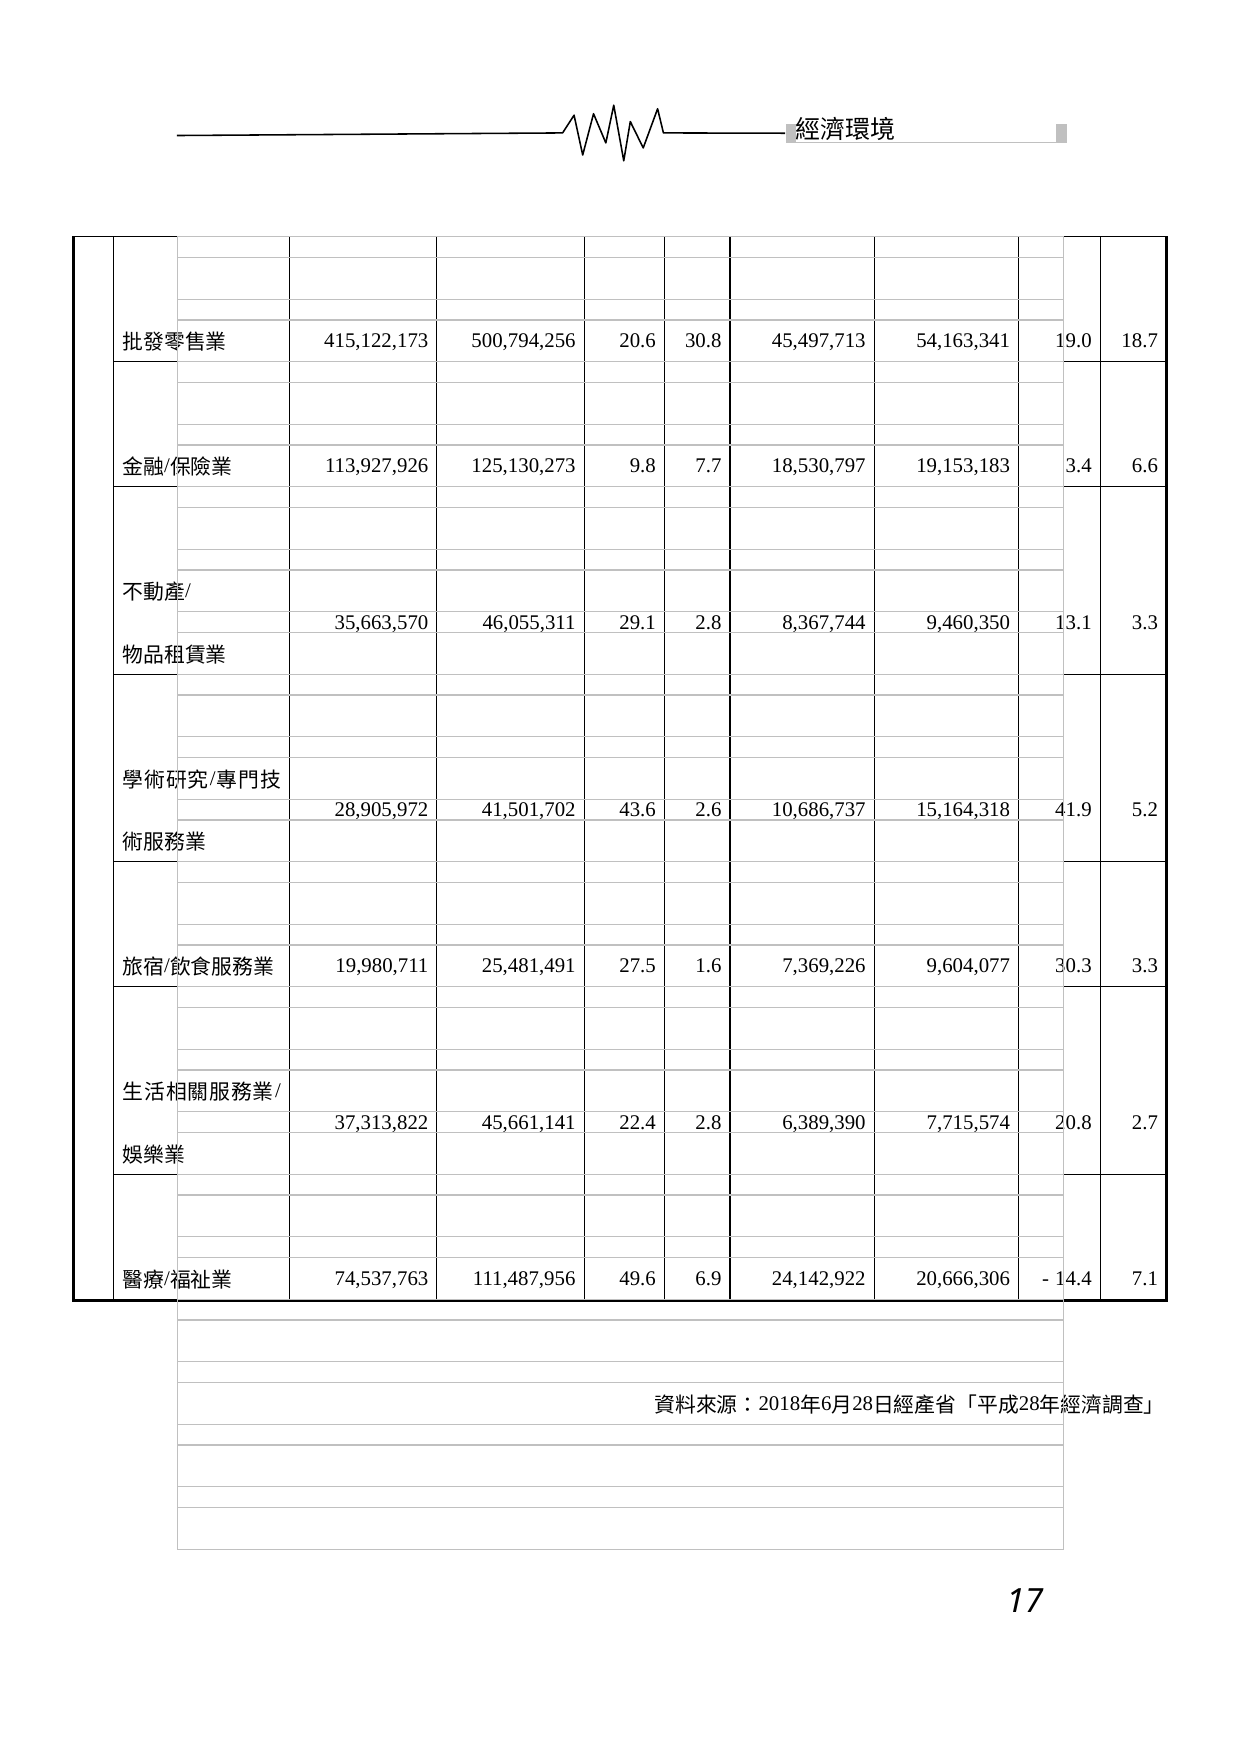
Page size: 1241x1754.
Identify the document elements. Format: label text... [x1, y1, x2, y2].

table_cell [665, 1050, 729, 1069]
table_cell [731, 987, 874, 1007]
table_cell [585, 550, 664, 569]
table_cell [585, 862, 664, 882]
table_cell [290, 237, 436, 257]
table_cell [731, 758, 874, 799]
table_cell 30.3 [1019, 862, 1063, 882]
table_cell [437, 862, 584, 882]
table_cell [437, 737, 584, 757]
table_cell - 14.4 [1019, 1196, 1063, 1236]
table_cell 批發零售業 [178, 321, 289, 361]
table_cell 醫療/福祉業 [178, 1196, 289, 1236]
table_cell [585, 1196, 664, 1236]
table_cell [875, 1175, 1018, 1194]
table_cell [290, 925, 436, 944]
table_cell 8,367,744 [731, 612, 874, 632]
table_cell [437, 925, 584, 944]
table_cell 生活相關服務業/娛樂業 [178, 1133, 289, 1174]
table_cell 13.1 [1019, 508, 1063, 549]
table_cell 20,666,306 [875, 1258, 1018, 1299]
table_cell [665, 550, 729, 569]
table_cell 9,604,077 [875, 946, 1018, 986]
table_cell 學術研究/專門技術服務業 [178, 675, 289, 694]
table_cell [437, 258, 584, 299]
table_cell [1019, 362, 1063, 382]
table_cell [585, 633, 664, 674]
table_cell 20.8 [1019, 1112, 1063, 1132]
table_cell [665, 300, 729, 319]
table_cell [437, 987, 584, 1007]
table_cell 41.9 [1019, 800, 1063, 819]
table_cell 41,501,702 [437, 800, 584, 819]
table_cell [585, 425, 664, 444]
table_cell [731, 508, 874, 549]
table_cell 9.8 [585, 446, 664, 486]
table_cell 19.0 [1019, 321, 1063, 361]
table_cell 30.3 [1019, 946, 1063, 986]
table_cell 35,663,570 [290, 612, 436, 632]
table_cell 3.3 [1101, 862, 1165, 986]
table_cell 20.8 [1019, 1050, 1063, 1069]
table_cell [665, 633, 729, 674]
table_cell - 14.4 [1019, 1175, 1063, 1194]
table_cell [585, 737, 664, 757]
table_cell [437, 633, 584, 674]
table_cell [585, 696, 664, 736]
table_cell [290, 758, 436, 799]
table_cell [665, 862, 729, 882]
table_cell [437, 1133, 584, 1174]
table_cell 2.8 [665, 612, 729, 632]
table_cell [731, 487, 874, 507]
table_cell [290, 1133, 436, 1174]
table_cell 生活相關服務業/娛樂業 [178, 1071, 289, 1111]
table_cell [585, 1050, 664, 1069]
table_cell [665, 737, 729, 757]
table_cell 金融/保險業 [114, 362, 177, 486]
table_cell 旅宿/飲食服務業 [178, 883, 289, 924]
table_cell [665, 1008, 729, 1049]
table_cell 不動產/ 物品租賃業 [178, 550, 289, 569]
table_cell [585, 1008, 664, 1049]
table_cell [585, 258, 664, 299]
table_cell [875, 883, 1018, 924]
table_cell 金融/保險業 [178, 446, 289, 486]
table_cell 2.8 [665, 1112, 729, 1132]
table_cell [665, 258, 729, 299]
table_cell [437, 821, 584, 861]
table_cell 20.8 [1019, 987, 1063, 1007]
table_cell [731, 1133, 874, 1174]
table_cell 46,055,311 [437, 612, 584, 632]
table_cell [731, 883, 874, 924]
table_cell 金融/保險業 [178, 362, 289, 382]
table_cell [731, 862, 874, 882]
table_cell 學術研究/專門技術服務業 [178, 758, 289, 799]
table_cell 生活相關服務業/娛樂業 [178, 1008, 289, 1049]
table_cell 24,142,922 [731, 1258, 874, 1299]
table_cell 批發零售業 [178, 258, 289, 299]
table_cell [437, 1175, 584, 1194]
table_cell 22.4 [585, 1112, 664, 1132]
table_cell 13.1 [1019, 550, 1063, 569]
table_cell 13.1 [1019, 612, 1063, 632]
table_cell [437, 508, 584, 549]
table_cell [731, 1196, 874, 1236]
table_cell [665, 758, 729, 799]
table_cell [290, 862, 436, 882]
table_cell [731, 237, 874, 257]
table_cell 30.8 [665, 321, 729, 361]
table_cell [437, 1071, 584, 1111]
table_cell [585, 1237, 664, 1257]
table_cell 29.1 [585, 612, 664, 632]
table_cell 旅宿/飲食服務業 [178, 925, 289, 944]
table_cell 生活相關服務業/娛樂業 [178, 987, 289, 1007]
table_cell 41.9 [1019, 675, 1063, 694]
table_cell [731, 633, 874, 674]
table_cell 生活相關服務業/娛樂業 [178, 1112, 289, 1132]
table_cell 學術研究/專門技術服務業 [178, 800, 289, 819]
table_cell [875, 550, 1018, 569]
table_cell [665, 987, 729, 1007]
table_cell [731, 300, 874, 319]
table_cell [585, 1175, 664, 1194]
table_cell [875, 1196, 1018, 1236]
table_cell 學術研究/專門技術服務業 [114, 675, 177, 861]
table_cell [731, 550, 874, 569]
table_cell 7,715,574 [875, 1112, 1018, 1132]
table_cell [875, 1008, 1018, 1049]
table_cell [665, 1237, 729, 1257]
table_cell 3.3 [1101, 487, 1165, 674]
table_cell 45,497,713 [731, 321, 874, 361]
table_cell [875, 508, 1018, 549]
table_cell [731, 1071, 874, 1111]
table_cell 金融/保險業 [178, 425, 289, 444]
table_cell 19.0 [1019, 300, 1063, 319]
table_cell 生活相關服務業/娛樂業 [114, 987, 177, 1174]
table_cell 49.6 [585, 1258, 664, 1299]
table_cell 醫療/福祉業 [178, 1258, 289, 1299]
table_cell 6,389,390 [731, 1112, 874, 1132]
table_cell [665, 1133, 729, 1174]
table_cell [437, 696, 584, 736]
table_cell [437, 675, 584, 694]
table_cell [1019, 446, 1063, 486]
table_cell 113,927,926 [290, 446, 436, 486]
table_cell [290, 258, 436, 299]
table_cell 醫療/福祉業 [114, 1175, 177, 1299]
table_cell [875, 258, 1018, 299]
table_cell [665, 1196, 729, 1236]
table_cell 旅宿/飲食服務業 [178, 946, 289, 986]
table_cell 7.1 [1101, 1175, 1165, 1299]
table_cell [1019, 383, 1063, 424]
table_cell [585, 675, 664, 694]
table_cell 20.8 [1019, 1071, 1063, 1111]
table_cell 41.9 [1019, 737, 1063, 757]
table_cell [875, 758, 1018, 799]
table_cell [731, 258, 874, 299]
table_cell 批發零售業 [178, 300, 289, 319]
table_cell [585, 1133, 664, 1174]
table_cell [290, 550, 436, 569]
table_cell 20.6 [585, 321, 664, 361]
table_cell 10,686,737 [731, 800, 874, 819]
table_cell [290, 1050, 436, 1069]
table_cell [875, 696, 1018, 736]
table_cell [290, 1071, 436, 1111]
table_cell [665, 883, 729, 924]
table_cell [875, 987, 1018, 1007]
table_cell [731, 675, 874, 694]
table_cell [585, 571, 664, 611]
table_cell 30.3 [1019, 883, 1063, 924]
table_cell [290, 821, 436, 861]
table_cell [290, 1196, 436, 1236]
table_cell 不動產/ 物品租賃業 [178, 633, 289, 674]
table_cell [290, 1175, 436, 1194]
table_cell 20.8 [1064, 987, 1100, 1174]
table_cell [437, 1008, 584, 1049]
table_cell 74,537,763 [290, 1258, 436, 1299]
table_cell 13.1 [1019, 487, 1063, 507]
table_cell [585, 362, 664, 382]
table_cell 6.6 [1101, 362, 1165, 486]
table_cell [290, 362, 436, 382]
table_cell [437, 300, 584, 319]
table_cell 不動產/ 物品租賃業 [178, 487, 289, 507]
table_cell [731, 425, 874, 444]
table_cell 20.8 [1019, 1133, 1063, 1174]
table_cell [290, 300, 436, 319]
table_cell 批發零售業 [178, 237, 289, 257]
table_cell [665, 571, 729, 611]
table_cell [585, 1071, 664, 1111]
table_cell [731, 737, 874, 757]
text 資料來源：2018年6月28日經產省「平成28年經濟調查」 [1064, 1361, 1164, 1424]
table_cell 45,661,141 [437, 1112, 584, 1132]
table_cell [290, 883, 436, 924]
table_cell [875, 383, 1018, 424]
table_cell 醫療/福祉業 [178, 1175, 289, 1194]
table_cell [290, 508, 436, 549]
table_cell [585, 300, 664, 319]
table_cell 3.4 [1064, 362, 1100, 486]
table_cell 41.9 [1019, 821, 1063, 861]
table_cell [290, 987, 436, 1007]
table_cell [731, 383, 874, 424]
table_cell 54,163,341 [875, 321, 1018, 361]
table_cell 41.9 [1019, 758, 1063, 799]
table_cell [1019, 425, 1063, 444]
table_cell 不動產/ 物品租賃業 [178, 571, 289, 611]
table_cell [665, 508, 729, 549]
table_cell 學術研究/專門技術服務業 [178, 821, 289, 861]
table_cell 13.1 [1064, 487, 1100, 674]
table_cell [665, 925, 729, 944]
table_cell [290, 383, 436, 424]
table_cell 7,369,226 [731, 946, 874, 986]
table_cell - 14.4 [1064, 1175, 1100, 1299]
table_cell 2.7 [1101, 987, 1165, 1174]
table_cell [665, 675, 729, 694]
table_cell [290, 571, 436, 611]
table_cell 30.3 [1064, 862, 1100, 986]
table_cell 15,164,318 [875, 800, 1018, 819]
table_cell 批發零售業 [114, 237, 177, 361]
table_cell [290, 425, 436, 444]
table_cell [731, 571, 874, 611]
table_cell 19,980,711 [290, 946, 436, 986]
table_cell 27.5 [585, 946, 664, 986]
table_cell 學術研究/專門技術服務業 [178, 737, 289, 757]
table_cell 30.3 [1019, 925, 1063, 944]
table_cell [437, 383, 584, 424]
table_cell 學術研究/專門技術服務業 [178, 696, 289, 736]
table_cell [665, 487, 729, 507]
table_cell 19.0 [1019, 237, 1063, 257]
table_cell [875, 300, 1018, 319]
table_cell [585, 237, 664, 257]
table_cell 旅宿/飲食服務業 [114, 862, 177, 986]
table_cell [665, 237, 729, 257]
table_cell 醫療/福祉業 [178, 1237, 289, 1257]
table_cell [585, 758, 664, 799]
table_cell 5.2 [1101, 675, 1165, 861]
table_cell [875, 737, 1018, 757]
table_cell [437, 1237, 584, 1257]
table_cell 19,153,183 [875, 446, 1018, 486]
table_cell [665, 696, 729, 736]
table_cell [875, 362, 1018, 382]
table_cell 13.1 [1019, 571, 1063, 611]
table_cell [731, 1050, 874, 1069]
table_cell 125,130,273 [437, 446, 584, 486]
table_cell [731, 362, 874, 382]
table_cell 6.9 [665, 1258, 729, 1299]
table_cell 25,481,491 [437, 946, 584, 986]
table_cell [437, 237, 584, 257]
table_cell [665, 1175, 729, 1194]
table_cell [290, 1008, 436, 1049]
table_cell [585, 987, 664, 1007]
table_cell [290, 633, 436, 674]
table_cell [875, 1071, 1018, 1111]
table_cell 18,530,797 [731, 446, 874, 486]
table_cell [665, 1071, 729, 1111]
text 資料來源：2018年6月28日經產省「平成28年經濟調查」 [227, 1362, 1063, 1382]
table_cell 1.6 [665, 946, 729, 986]
table_cell [875, 925, 1018, 944]
table_cell [875, 1237, 1018, 1257]
table_cell 不動產/ 物品租賃業 [178, 508, 289, 549]
table_cell 41.9 [1064, 675, 1100, 861]
table_cell [437, 362, 584, 382]
table_cell [437, 758, 584, 799]
table_cell [585, 487, 664, 507]
table_cell [875, 862, 1018, 882]
table_cell 2.6 [665, 800, 729, 819]
table_cell 不動產/ 物品租賃業 [114, 487, 177, 674]
table_cell 28,905,972 [290, 800, 436, 819]
table_cell [585, 383, 664, 424]
table_cell [585, 883, 664, 924]
table_cell [75, 237, 113, 1299]
table_cell [437, 425, 584, 444]
text 資料來源：2018年6月28日經產省「平成28年經濟調查」 [227, 1383, 1063, 1424]
table_cell [585, 821, 664, 861]
table_cell [437, 571, 584, 611]
table_cell [290, 737, 436, 757]
table_cell 20.8 [1019, 1008, 1063, 1049]
table_cell [290, 696, 436, 736]
table_cell 43.6 [585, 800, 664, 819]
table_cell [731, 1008, 874, 1049]
table_cell 13.1 [1019, 633, 1063, 674]
table_cell [875, 237, 1018, 257]
table_cell [437, 487, 584, 507]
table_cell [731, 1175, 874, 1194]
table_cell [875, 675, 1018, 694]
table_cell [665, 383, 729, 424]
table_cell [665, 821, 729, 861]
table_cell 500,794,256 [437, 321, 584, 361]
table_cell [290, 675, 436, 694]
table_cell [875, 821, 1018, 861]
table_cell 7.7 [665, 446, 729, 486]
table_cell 41.9 [1019, 696, 1063, 736]
table_cell 19.0 [1019, 258, 1063, 299]
table_cell [585, 925, 664, 944]
table_cell [731, 925, 874, 944]
table_cell 18.7 [1101, 237, 1165, 361]
table_cell [875, 571, 1018, 611]
table_cell [731, 1237, 874, 1257]
table_cell [585, 508, 664, 549]
table_cell [875, 1133, 1018, 1174]
table_cell 金融/保險業 [178, 383, 289, 424]
table_cell 9,460,350 [875, 612, 1018, 632]
table_cell 旅宿/飲食服務業 [178, 862, 289, 882]
table_cell 19.0 [1064, 237, 1100, 361]
table_cell [437, 1196, 584, 1236]
table_cell [665, 425, 729, 444]
table_cell [290, 487, 436, 507]
table_cell [437, 883, 584, 924]
table_cell 不動產/ 物品租賃業 [178, 612, 289, 632]
table_cell [731, 696, 874, 736]
table_cell 37,313,822 [290, 1112, 436, 1132]
table_cell - 14.4 [1019, 1237, 1063, 1257]
table_cell [875, 425, 1018, 444]
table_cell - 14.4 [1019, 1258, 1063, 1299]
table_cell [875, 633, 1018, 674]
table_cell [437, 550, 584, 569]
table_cell [665, 362, 729, 382]
table_cell [731, 821, 874, 861]
table_cell [290, 1237, 436, 1257]
table_cell [437, 1050, 584, 1069]
table_cell 415,122,173 [290, 321, 436, 361]
table_cell 111,487,956 [437, 1258, 584, 1299]
table_cell [875, 487, 1018, 507]
table_cell [875, 1050, 1018, 1069]
table_cell 生活相關服務業/娛樂業 [178, 1050, 289, 1069]
